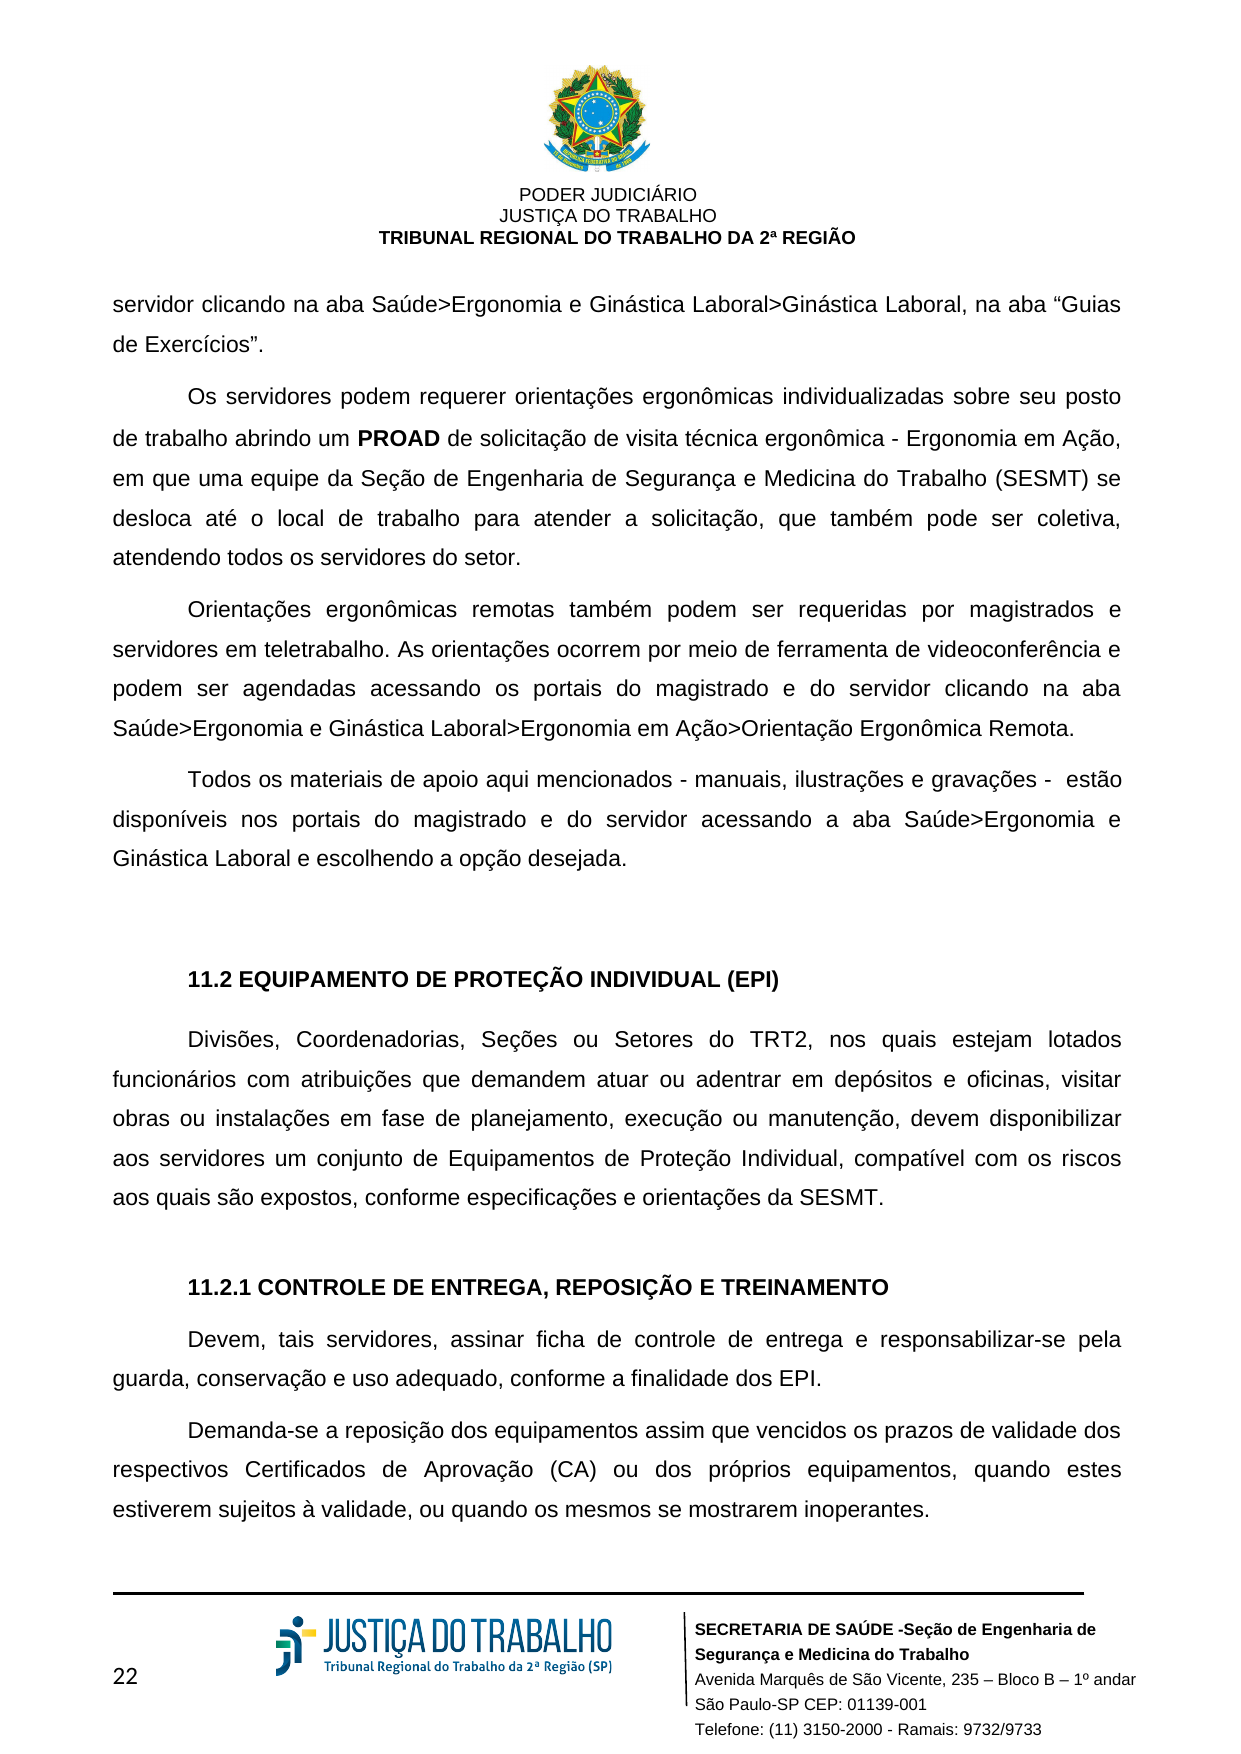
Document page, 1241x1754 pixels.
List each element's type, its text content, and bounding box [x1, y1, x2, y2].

picture [543, 65, 650, 172]
text Demanda-se a reposição dos equipamentos assim que vencidos os prazos de validade dos respectivos Certificados de Aprovação (CA) ou dos próprios equipamentos, quando estes estiverem sujeitos à validade, ou quando os mesmos se mostrarem inoperantes. [112, 1417, 1122, 1522]
subtitle 11.2.1 CONTROLE DE ENTREGA, REPOSIÇÃO E TREINAMENTO [112, 1274, 1122, 1300]
text Orientações ergonômicas remotas também podem ser requeridas por magistrados e servidores em teletrabalho. As orientações ocorrem por meio de ferramenta de videoconferência e podem ser agendadas acessando os portais do magistrado e do servidor clicando na aba Saúde>Ergonomia e Ginástica Laboral>Ergonomia em Ação>Orientação Ergonômica Remota. [112, 596, 1122, 741]
text Devem, tais servidores, assinar ficha de controle de entrega e responsabilizar-se pela guarda, conservação e uso adequado, conforme a finalidade dos EPI. [112, 1326, 1122, 1391]
subtitle 11.2 EQUIPAMENTO DE PROTEÇÃO INDIVIDUAL (EPI) [112, 966, 1122, 992]
text servidor clicando na aba Saúde>Ergonomia e Ginástica Laboral>Ginástica Laboral, na aba “Guias de Exercícios”. [112, 291, 1122, 357]
text Todos os materiais de apoio aqui mencionados - manuais, ilustrações e gravações - estão disponíveis nos portais do magistrado e do servidor acessando a aba Saúde>Ergonomia e Ginástica Laboral e escolhendo a opção desejada. [112, 766, 1122, 872]
picture [276, 1616, 612, 1676]
text Os servidores podem requerer orientações ergonômicas individualizadas sobre seu posto de trabalho abrindo um PROAD de solicitação de visita técnica ergonômica - Ergonomia em Ação, em que uma equipe da Seção de Engenharia de Segurança e Medicina do Trabalho (SESMT) se desloca até o local de trabalho para atender a solicitação, que também pode ser coletiva, atendendo todos os servidores do setor. [112, 383, 1122, 571]
text Divisões, Coordenadorias, Seções ou Setores do TRT2, nos quais estejam lotados funcionários com atribuições que demandem atuar ou adentrar em depósitos e oficinas, visitar obras ou instalações em fase de planejamento, execução ou manutenção, devem disponibilizar aos servidores um conjunto de Equipamentos de Proteção Individual, compatível com os riscos aos quais são expostos, conforme especificações e orientações da SESMT. [112, 1026, 1122, 1211]
